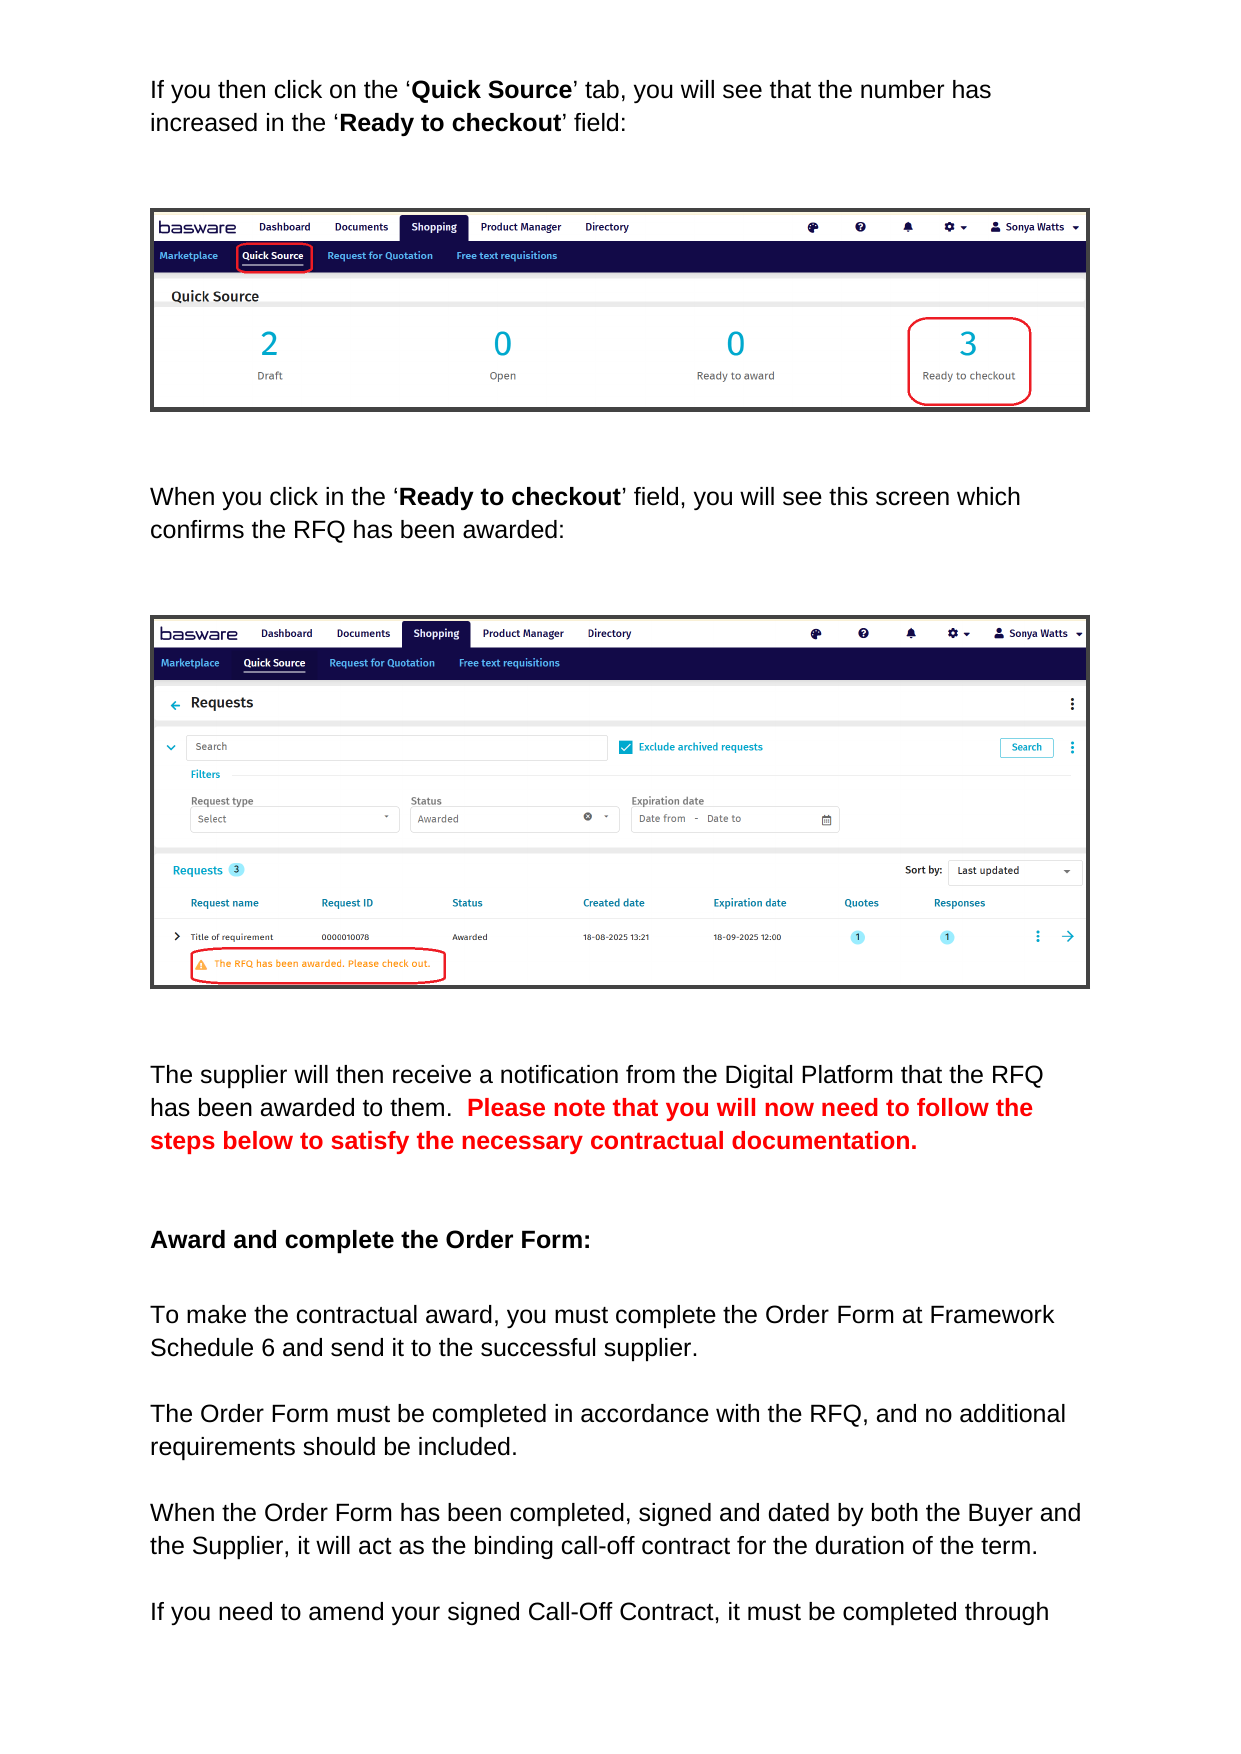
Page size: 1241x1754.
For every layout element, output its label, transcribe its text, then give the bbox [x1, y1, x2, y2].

text The Order Form must be completed in accordance with the RFQ, and no additional requirements should be included. [150, 1399, 1090, 1461]
text To make the contractual award, you must complete the Order Form at Framework Schedule 6 and send it to the successful supplier. [150, 1300, 1090, 1362]
text If you then click on the ‘Quick Source’ tab, you will see that the number has increased in the ‘Ready to checkout’ field: [150, 75, 1090, 137]
text Award and complete the Order Form: [150, 1225, 1090, 1254]
text When the Order Form has been completed, signed and dated by both the Buyer and the Supplier, it will act as the binding call-off contract for the duration of the term. [150, 1498, 1090, 1560]
text When you click in the ‘Ready to checkout’ field, you will see this screen which confirms the RFQ has been awarded: [150, 482, 1090, 544]
text The supplier will then receive a notification from the Digital Platform that the RFQ has been awarded to them. Please note that you will now need to follow the steps below to satisfy the necessary contractual documentation. [150, 1060, 1090, 1155]
text If you need to amend your signed Call-Off Contract, it must be completed through [150, 1597, 1090, 1626]
